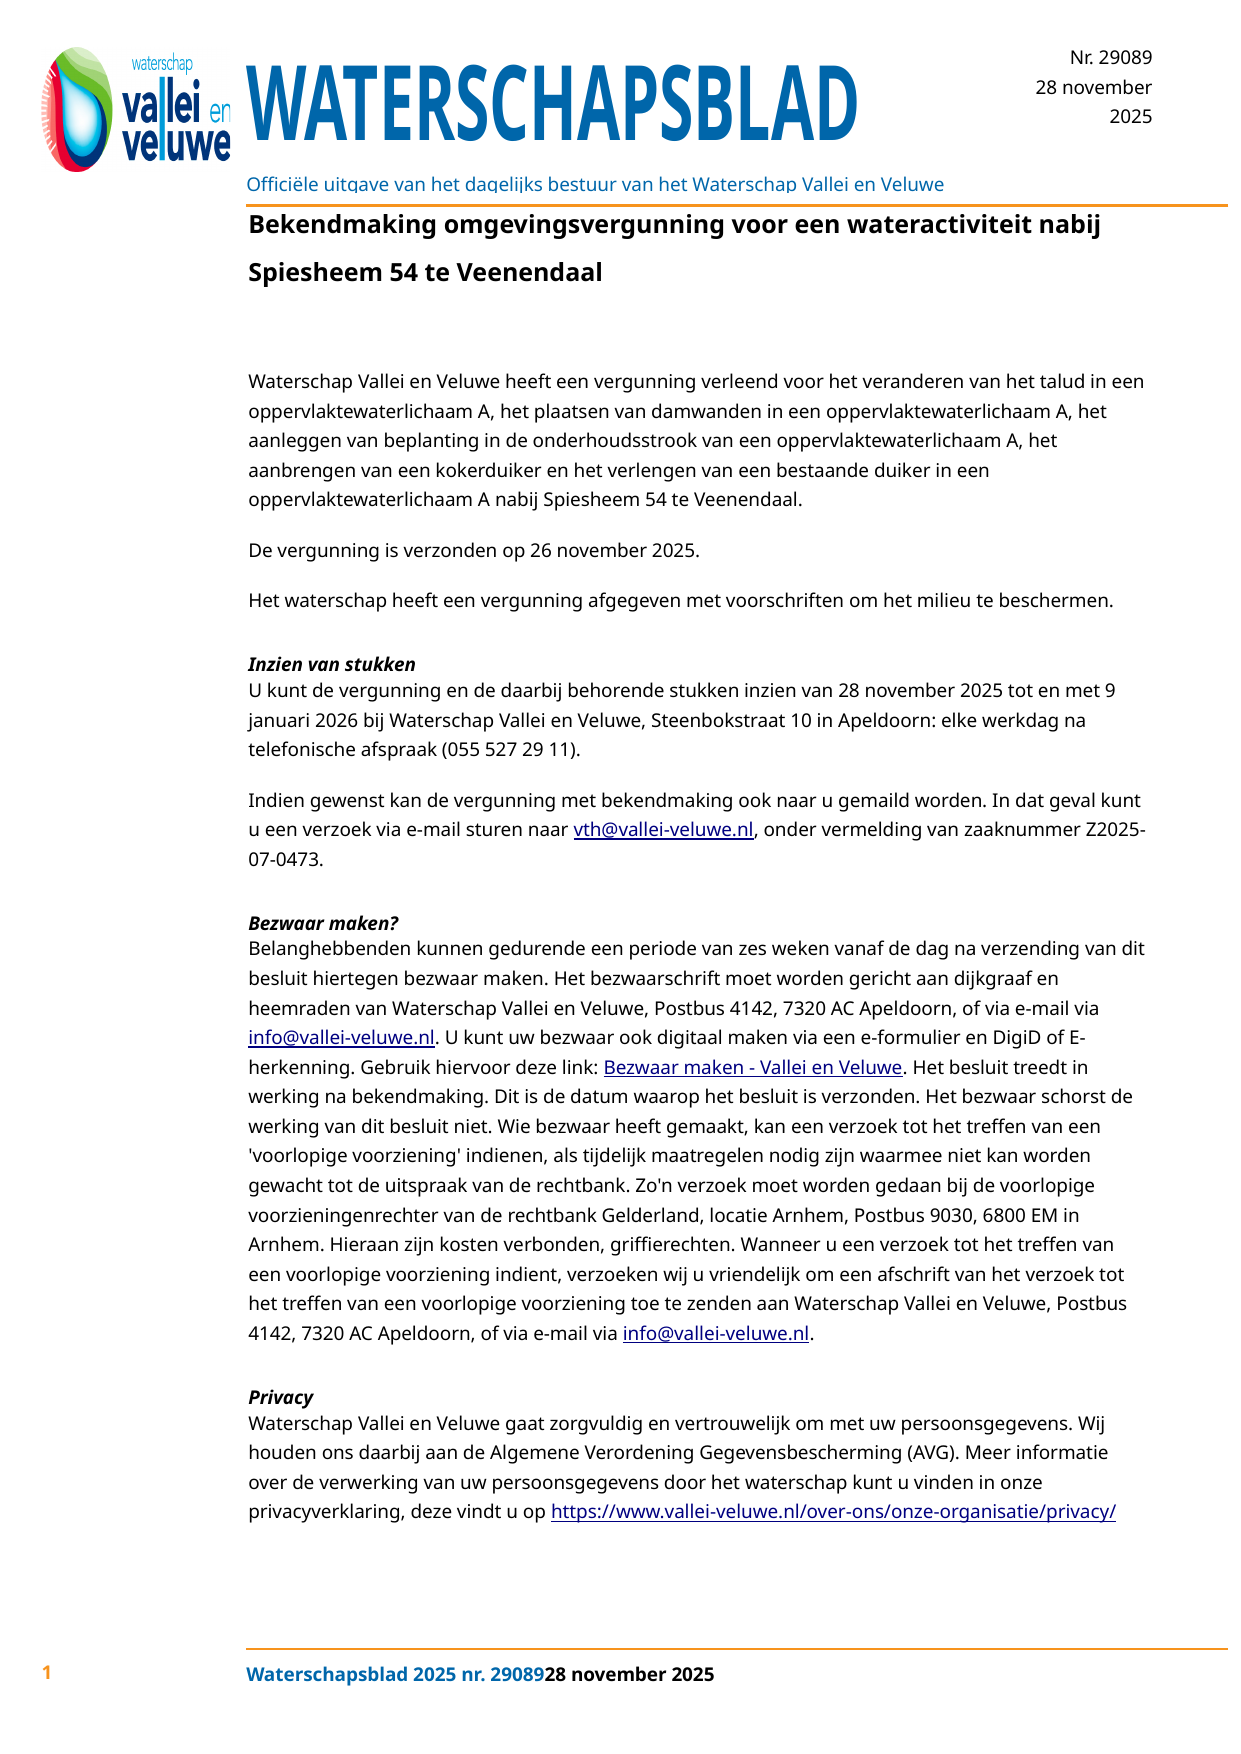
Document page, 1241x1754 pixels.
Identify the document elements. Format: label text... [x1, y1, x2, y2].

text Privacy [248, 1384, 1152, 1410]
text Het waterschap heeft een vergunning afgegeven met voorschriften om het milieu te beschermen. [248, 587, 1152, 613]
text Indien gewenst kan de vergunning met bekendmaking ook naar u gemaild worden. In dat geval kunt u een verzoek via e-mail sturen naar vth@vallei-veluwe.nl, onder vermelding van zaaknummer Z2025-07-0473. [248, 787, 1152, 872]
text De vergunning is verzonden op 26 november 2025. [248, 537, 1152, 563]
text Inzien van stukken [248, 651, 1152, 677]
text Belanghebbenden kunnen gedurende een periode van zes weken vanaf de dag na verzending van dit besluit hiertegen bezwaar maken. Het bezwaarschrift moet worden gericht aan dijkgraaf en heemraden van Waterschap Vallei en Veluwe, Postbus 4142, 7320 AC Apeldoorn, of via e-mail via info@vallei-veluwe.nl. U kunt uw bezwaar ook digitaal maken via een e-formulier en DigiD of E-herkenning. Gebruik hiervoor deze link: Bezwaar maken - Vallei en Veluwe. Het besluit treedt in werking na bekendmaking. Dit is de datum waarop het besluit is verzonden. Het bezwaar schorst de werking van dit besluit niet. Wie bezwaar heeft gemaakt, kan een verzoek tot het treffen van een 'voorlopige voorziening' indienen, als tijdelijk maatregelen nodig zijn waarmee niet kan worden gewacht tot de uitspraak van de rechtbank. Zo'n verzoek moet worden gedaan bij de voorlopige voorzieningenrechter van de rechtbank Gelderland, locatie Arnhem, Postbus 9030, 6800 EM in Arnhem. Hieraan zijn kosten verbonden, griffierechten. Wanneer u een verzoek tot het treffen van een voorlopige voorziening indient, verzoeken wij u vriendelijk om een afschrift van het verzoek tot het treffen van een voorlopige voorziening toe te zenden aan Waterschap Vallei en Veluwe, Postbus 4142, 7320 AC Apeldoorn, of via e-mail via info@vallei-veluwe.nl. [248, 936, 1152, 1346]
text Waterschap Vallei en Veluwe heeft een vergunning verleend voor het veranderen van het talud in een oppervlaktewaterlichaam A, het plaatsen van damwanden in een oppervlaktewaterlichaam A, het aanleggen van beplanting in de onderhoudsstrook van een oppervlaktewaterlichaam A, het aanbrengen van een kokerduiker en het verlengen van een bestaande duiker in een oppervlaktewaterlichaam A nabij Spiesheem 54 te Veenendaal. [248, 368, 1152, 512]
text Waterschap Vallei en Veluwe gaat zorgvuldig en vertrouwelijk om met uw persoonsgegevens. Wij houden ons daarbij aan de Algemene Verordening Gegevensbescherming (AVG). Meer informatie over de verwerking van uw persoonsgegevens door het waterschap kunt u vinden in onze privacyverklaring, deze vindt u op https://www.vallei-veluwe.nl/over-ons/onze-organisatie/privacy/ [248, 1410, 1152, 1524]
text Bezwaar maken? [248, 910, 1152, 936]
picture [41, 47, 231, 172]
text Bekendmaking omgevingsvergunning voor een wateractiviteit nabij Spiesheem 54 te Veenendaal [248, 207, 1152, 288]
text U kunt de vergunning en de daarbij behorende stukken inzien van 28 november 2025 tot en met 9 januari 2026 bij Waterschap Vallei en Veluwe, Steenbokstraat 10 in Apeldoorn: elke werkdag na telefonische afspraak (055 527 29 11). [248, 677, 1152, 762]
